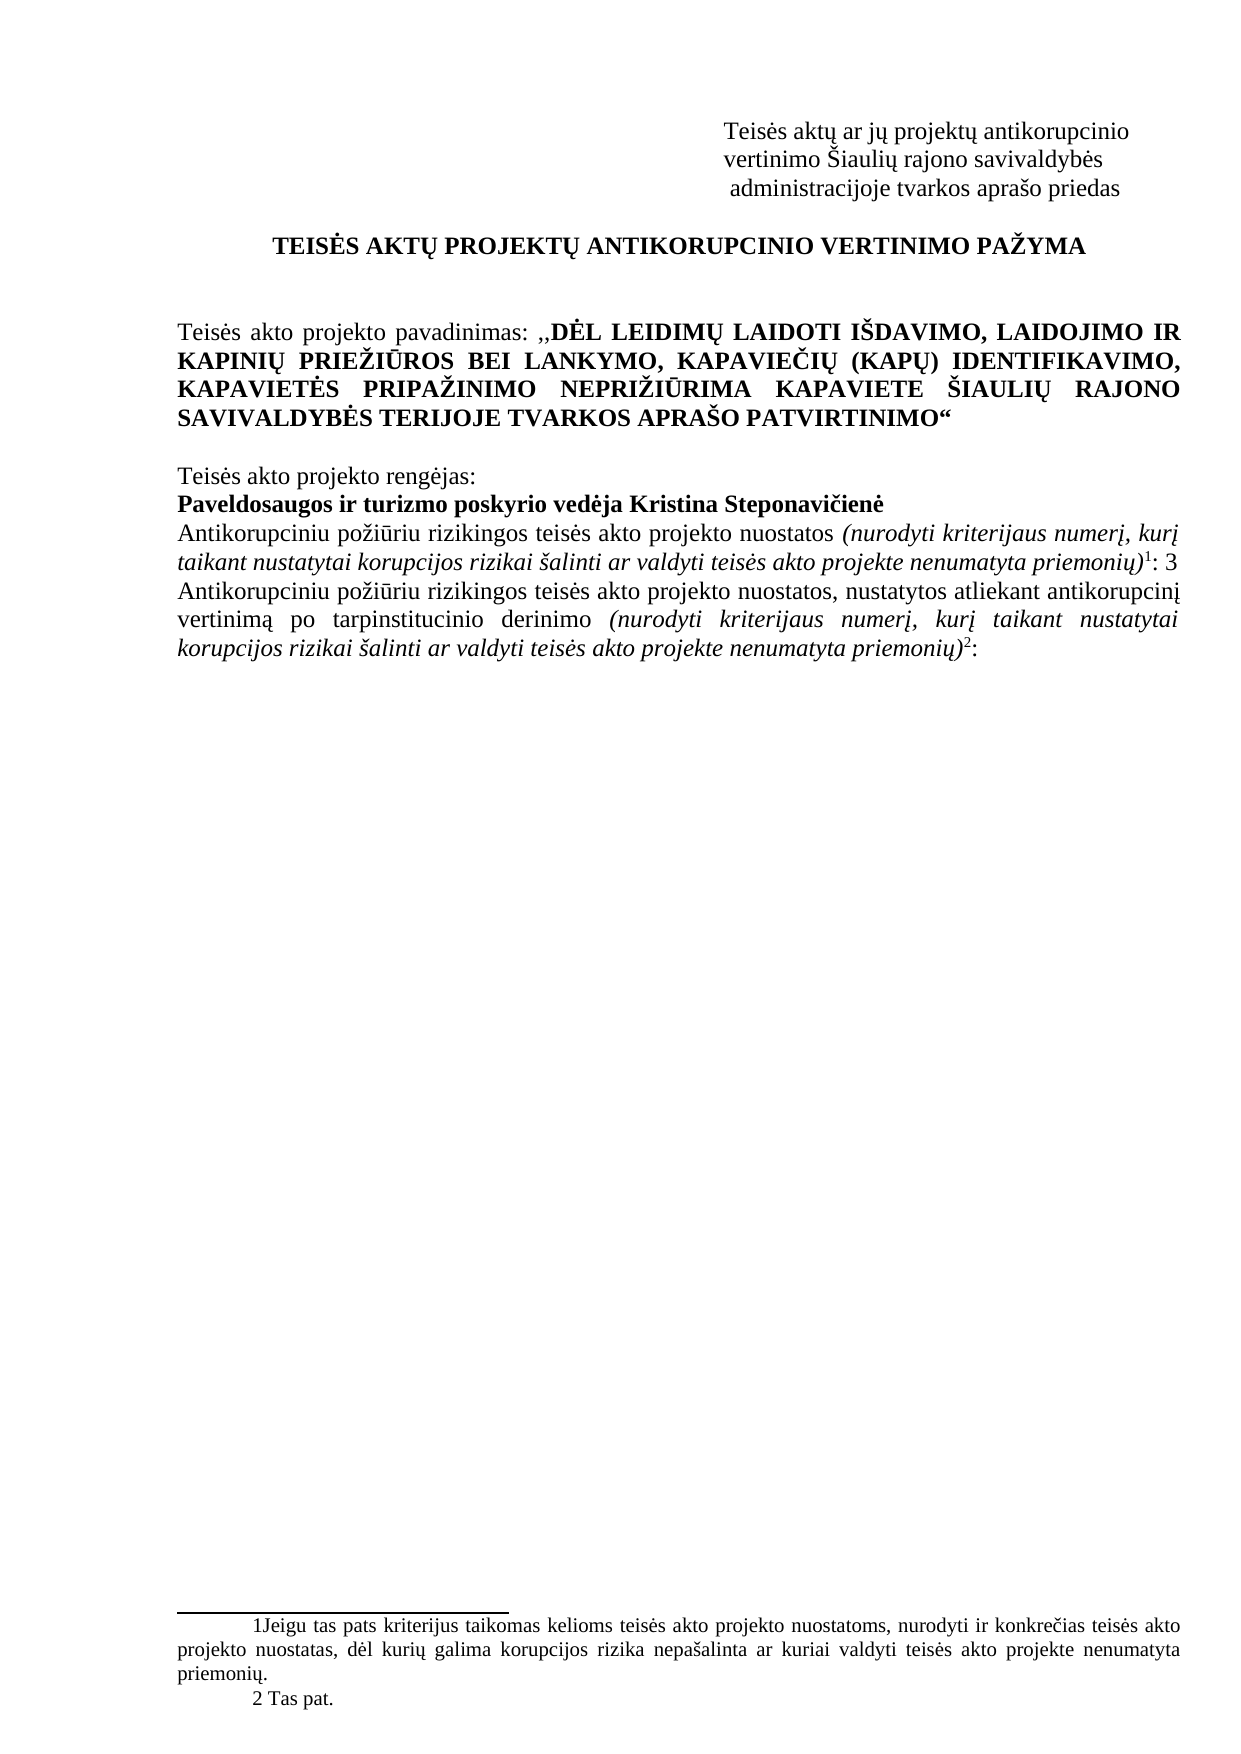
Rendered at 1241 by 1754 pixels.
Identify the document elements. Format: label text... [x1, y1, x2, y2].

text TEISĖS AKTŲ PROJEKTŲ ANTIKORUPCINIO VERTINIMO PAŽYMA [177, 231, 1182, 259]
text Teisės akto projekto rengėjas: [177, 461, 1182, 489]
text Jeigu tas pats kriterijus taikomas kelioms teisės akto projekto nuostatoms, nurodyti ir konkrečias teisės akto projekto nuostatas, dėl kurių galima korupcijos rizika nepašalinta ar kuriai valdyti teisės akto projekte nenumatyta priemonių. [177, 1613, 1182, 1685]
text Paveldosaugos ir turizmo poskyrio vedėja Kristina Steponavičienė [177, 489, 1182, 518]
text Antikorupciniu požiūriu rizikingos teisės akto projekto nuostatos, nustatytos atliekant antikorupcinį vertinimą po tarpinstitucinio derinimo (nurodyti kriterijaus numerį, kurį taikant nustatytai korupcijos rizikai šalinti ar valdyti teisės akto projekte nenumatyta priemonių): [177, 576, 1182, 662]
text administracijoje tvarkos aprašo priedas [177, 173, 1182, 202]
text Teisės aktų ar jų projektų antikorupcinio [177, 116, 1182, 144]
text vertinimo Šiaulių rajono savivaldybės [177, 144, 1182, 173]
text Antikorupciniu požiūriu rizikingos teisės akto projekto nuostatos (nurodyti kriterijaus numerį, kurį taikant nustatytai korupcijos rizikai šalinti ar valdyti teisės akto projekte nenumatyta priemonių): 3 [177, 518, 1182, 576]
text Teisės akto projekto pavadinimas: ,,DĖL LEIDIMŲ LAIDOTI IŠDAVIMO, LAIDOJIMO IR KAPINIŲ PRIEŽIŪROS BEI LANKYMO, KAPAVIEČIŲ (KAPŲ) IDENTIFIKAVIMO, KAPAVIETĖS PRIPAŽINIMO NEPRIŽIŪRIMA KAPAVIETE ŠIAULIŲ RAJONO SAVIVALDYBĖS TERIJOJE TVARKOS APRAŠO PATVIRTINIMO“ [177, 317, 1182, 432]
text Tas pat. [177, 1685, 1182, 1709]
